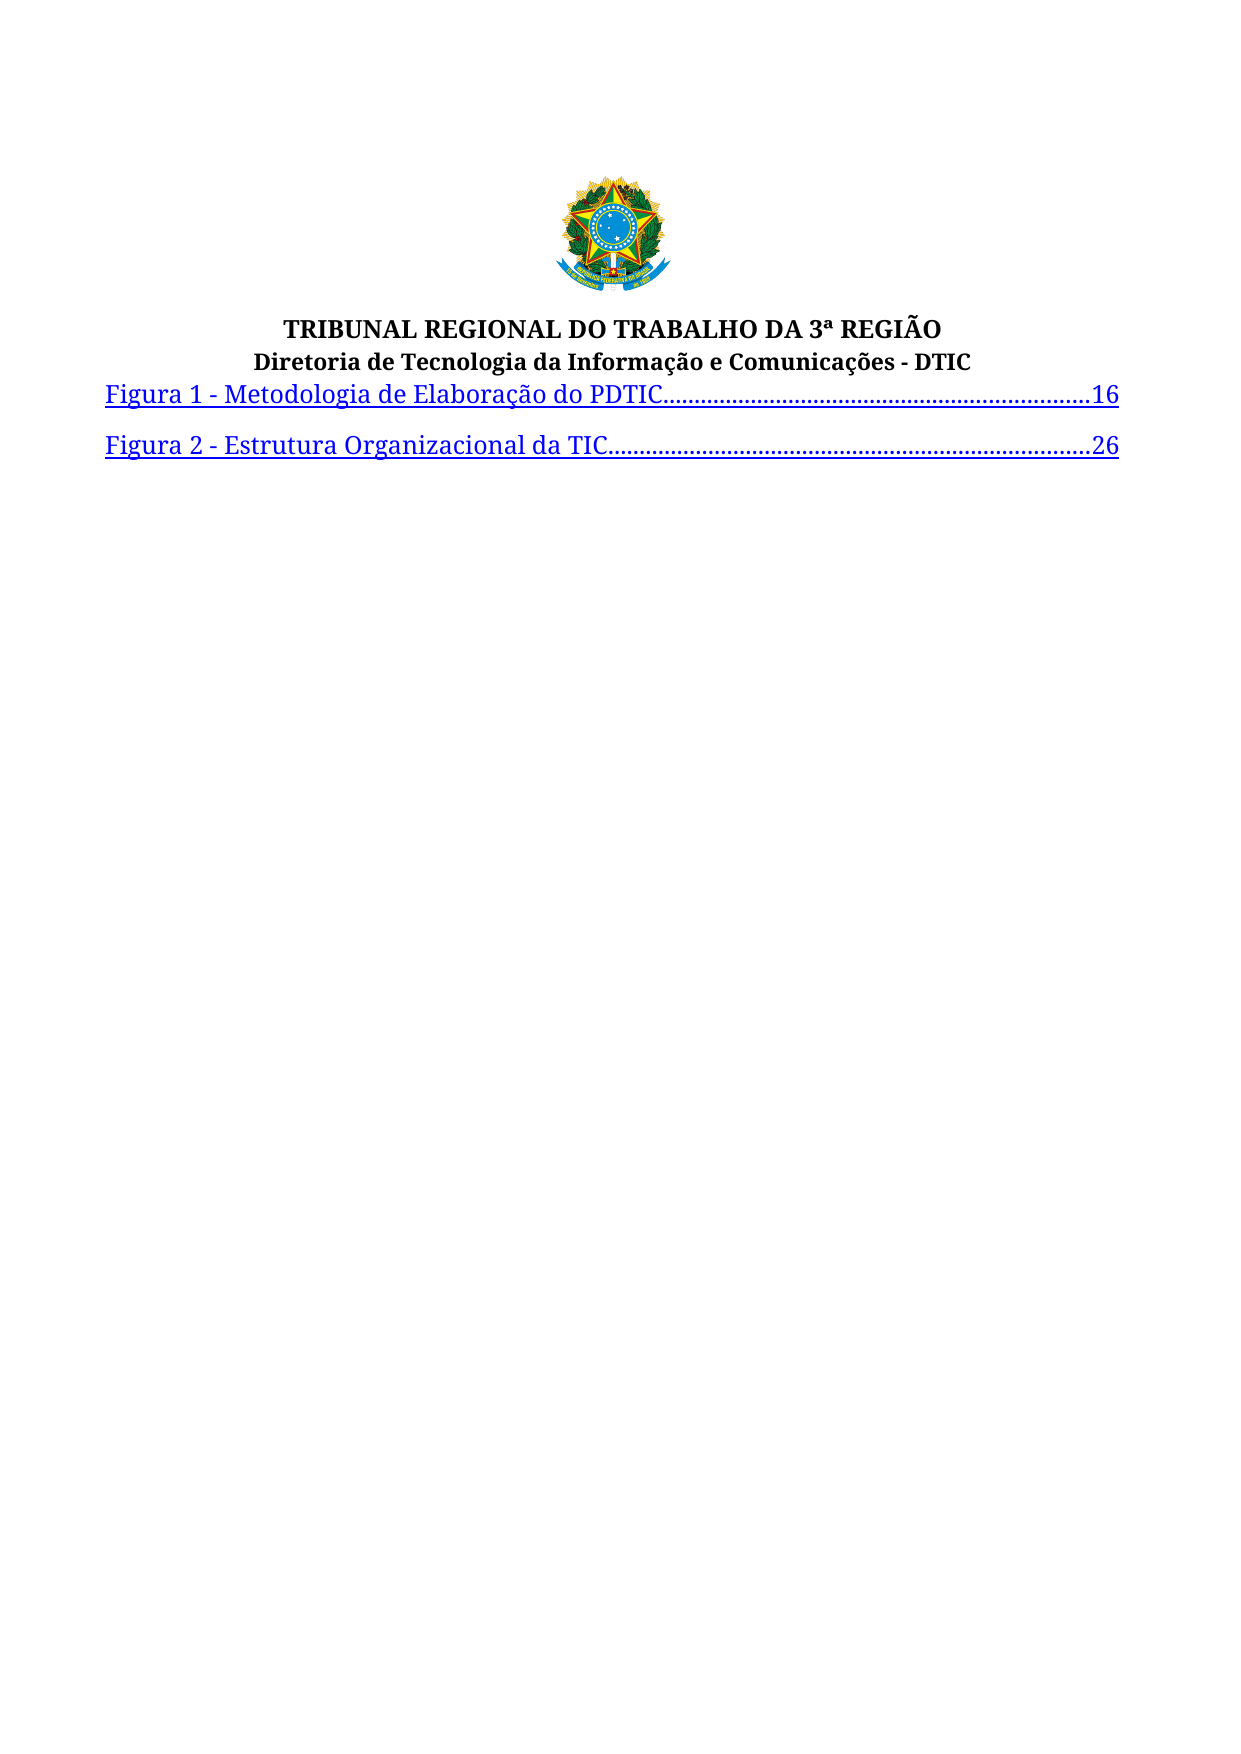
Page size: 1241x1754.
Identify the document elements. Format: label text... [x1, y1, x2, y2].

text Figura 1 - Metodologia de Elaboração do PDTIC 16 [105, 377, 1120, 411]
text Figura 2 - Estrutura Organizacional da TIC 26 [105, 428, 1120, 462]
picture [553, 175, 672, 297]
